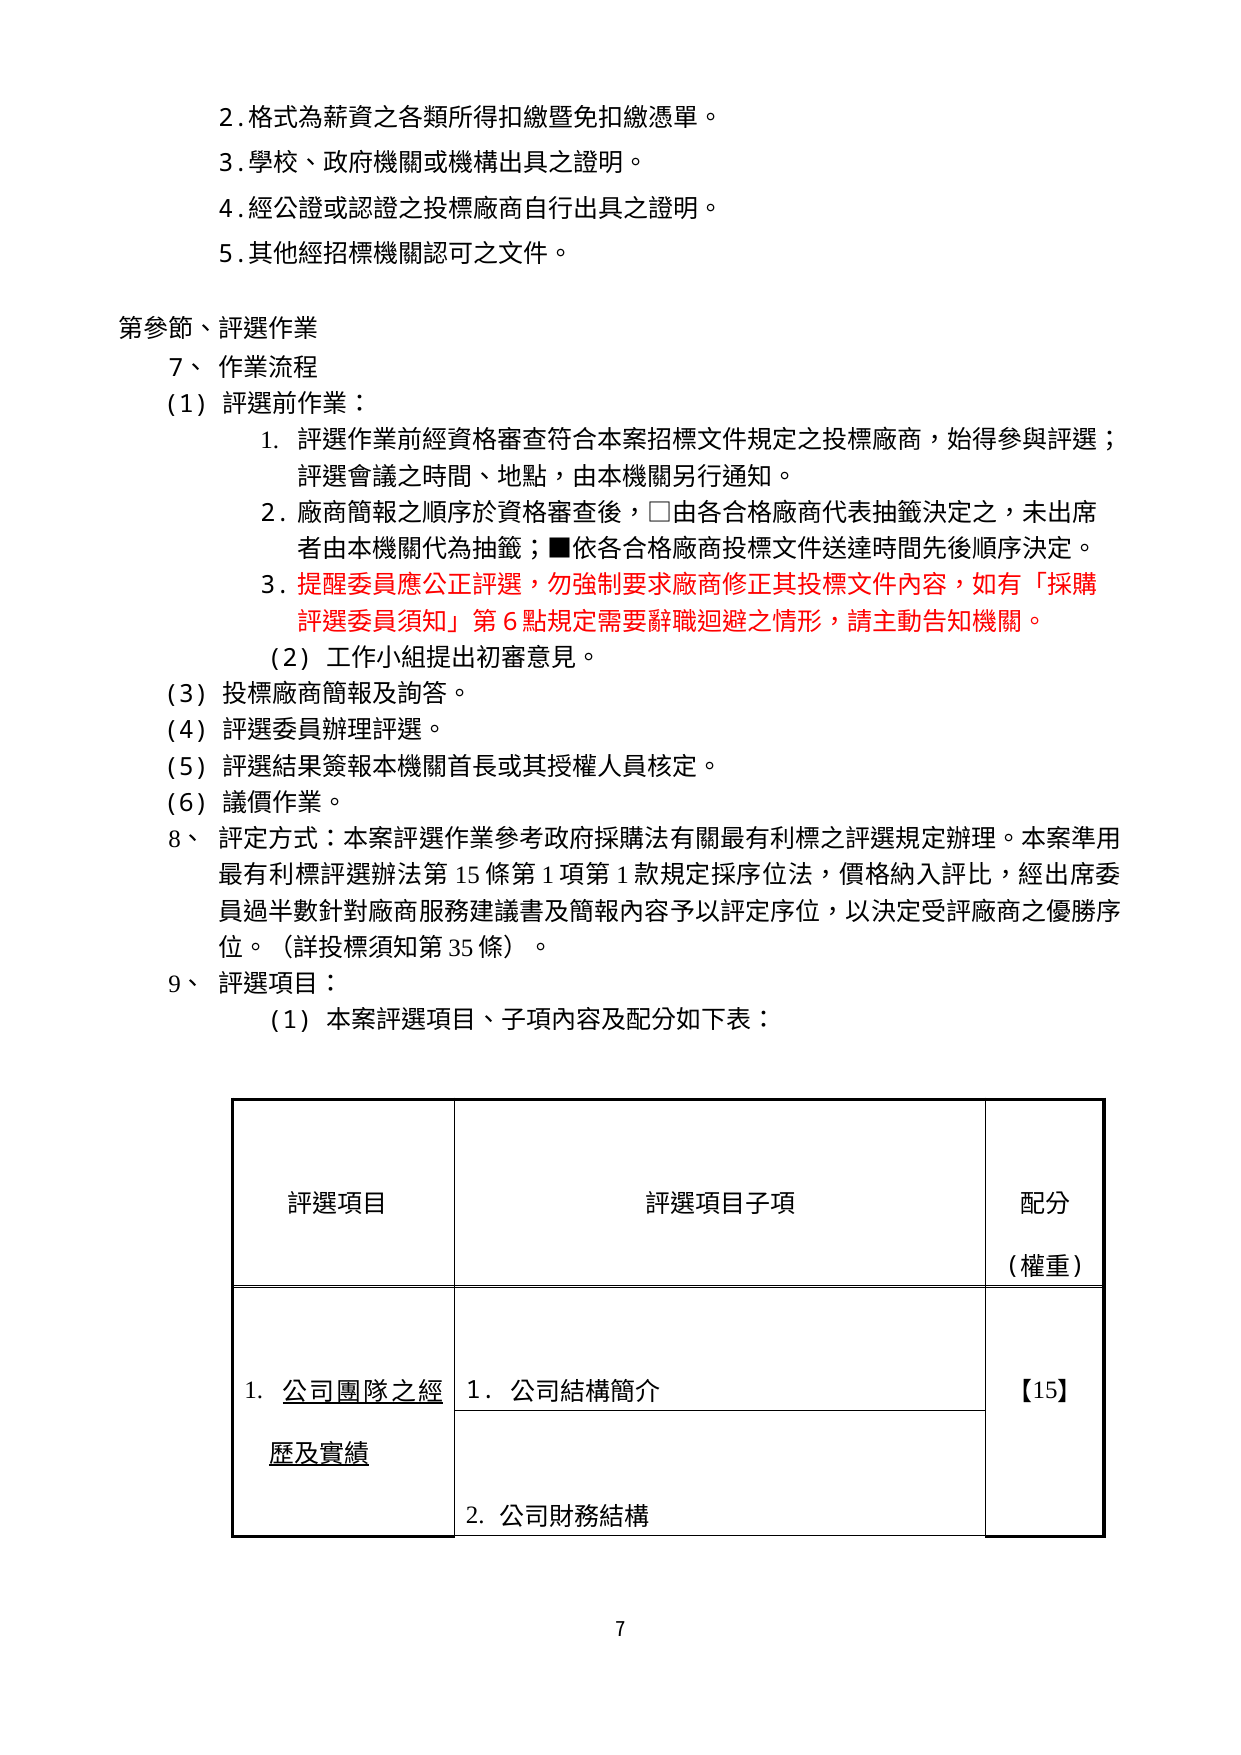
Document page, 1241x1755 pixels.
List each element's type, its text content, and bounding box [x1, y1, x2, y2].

list 提醒委員應公正評選，勿強制要求廠商修正其投標文件內容，如有「採購評選委員須知」第6點規定需要辭職迴避之情形，請主動告知機關。 [260, 565, 1122, 637]
table_header 評選項目子項 [455, 1101, 985, 1285]
text 第參節、評選作業 [118, 285, 1122, 347]
table_cell 【15】 [986, 1288, 1102, 1535]
table_header 配分 (權重) [986, 1101, 1102, 1285]
list 評選前作業： [162, 384, 1122, 420]
text 2.格式為薪資之各類所得扣繳暨免扣繳憑單。 [218, 97, 1122, 134]
text 5.其他經招標機關認可之文件。 [218, 233, 1122, 270]
list 工作小組提出初審意見。 [267, 637, 1122, 674]
text 3.學校、政府機關或機構出具之證明。 [218, 143, 1122, 179]
table_header 評選項目 [234, 1101, 454, 1285]
list 評選委員辦理評選。 [162, 710, 1122, 746]
table_cell 1. 公司團隊之經歷及實績 [234, 1288, 454, 1535]
list 評選結果簽報本機關首長或其授權人員核定。 [162, 746, 1122, 782]
table_cell 1. 公司結構簡介 [455, 1288, 985, 1410]
list 評選作業前經資格審查符合本案招標文件規定之投標廠商，始得參與評選；評選會議之時間、地點，由本機關另行通知。 [260, 420, 1122, 492]
table_cell 2. 公司財務結構 [455, 1411, 985, 1535]
list 評選項目： [168, 964, 1122, 1000]
list 投標廠商簡報及詢答。 [162, 674, 1122, 710]
list 作業流程 [168, 347, 1122, 384]
text 4.經公證或認證之投標廠商自行出具之證明。 [218, 188, 1122, 224]
list 議價作業。 [162, 782, 1122, 819]
list 評定方式：本案評選作業參考政府採購法有關最有利標之評選規定辦理。本案準用最有利標評選辦法第15條第1項第1款規定採序位法，價格納入評比，經出席委員過半數針對廠商服務建議書及簡報內容予以評定序位，以決定受評廠商之優勝序位。（詳投標須知第35條）。 [168, 819, 1122, 964]
list 廠商簡報之順序於資格審查後，□由各合格廠商代表抽籤決定之，未出席者由本機關代為抽籤；■依各合格廠商投標文件送達時間先後順序決定。 [260, 492, 1122, 565]
list 本案評選項目、子項內容及配分如下表： [267, 1000, 1122, 1036]
